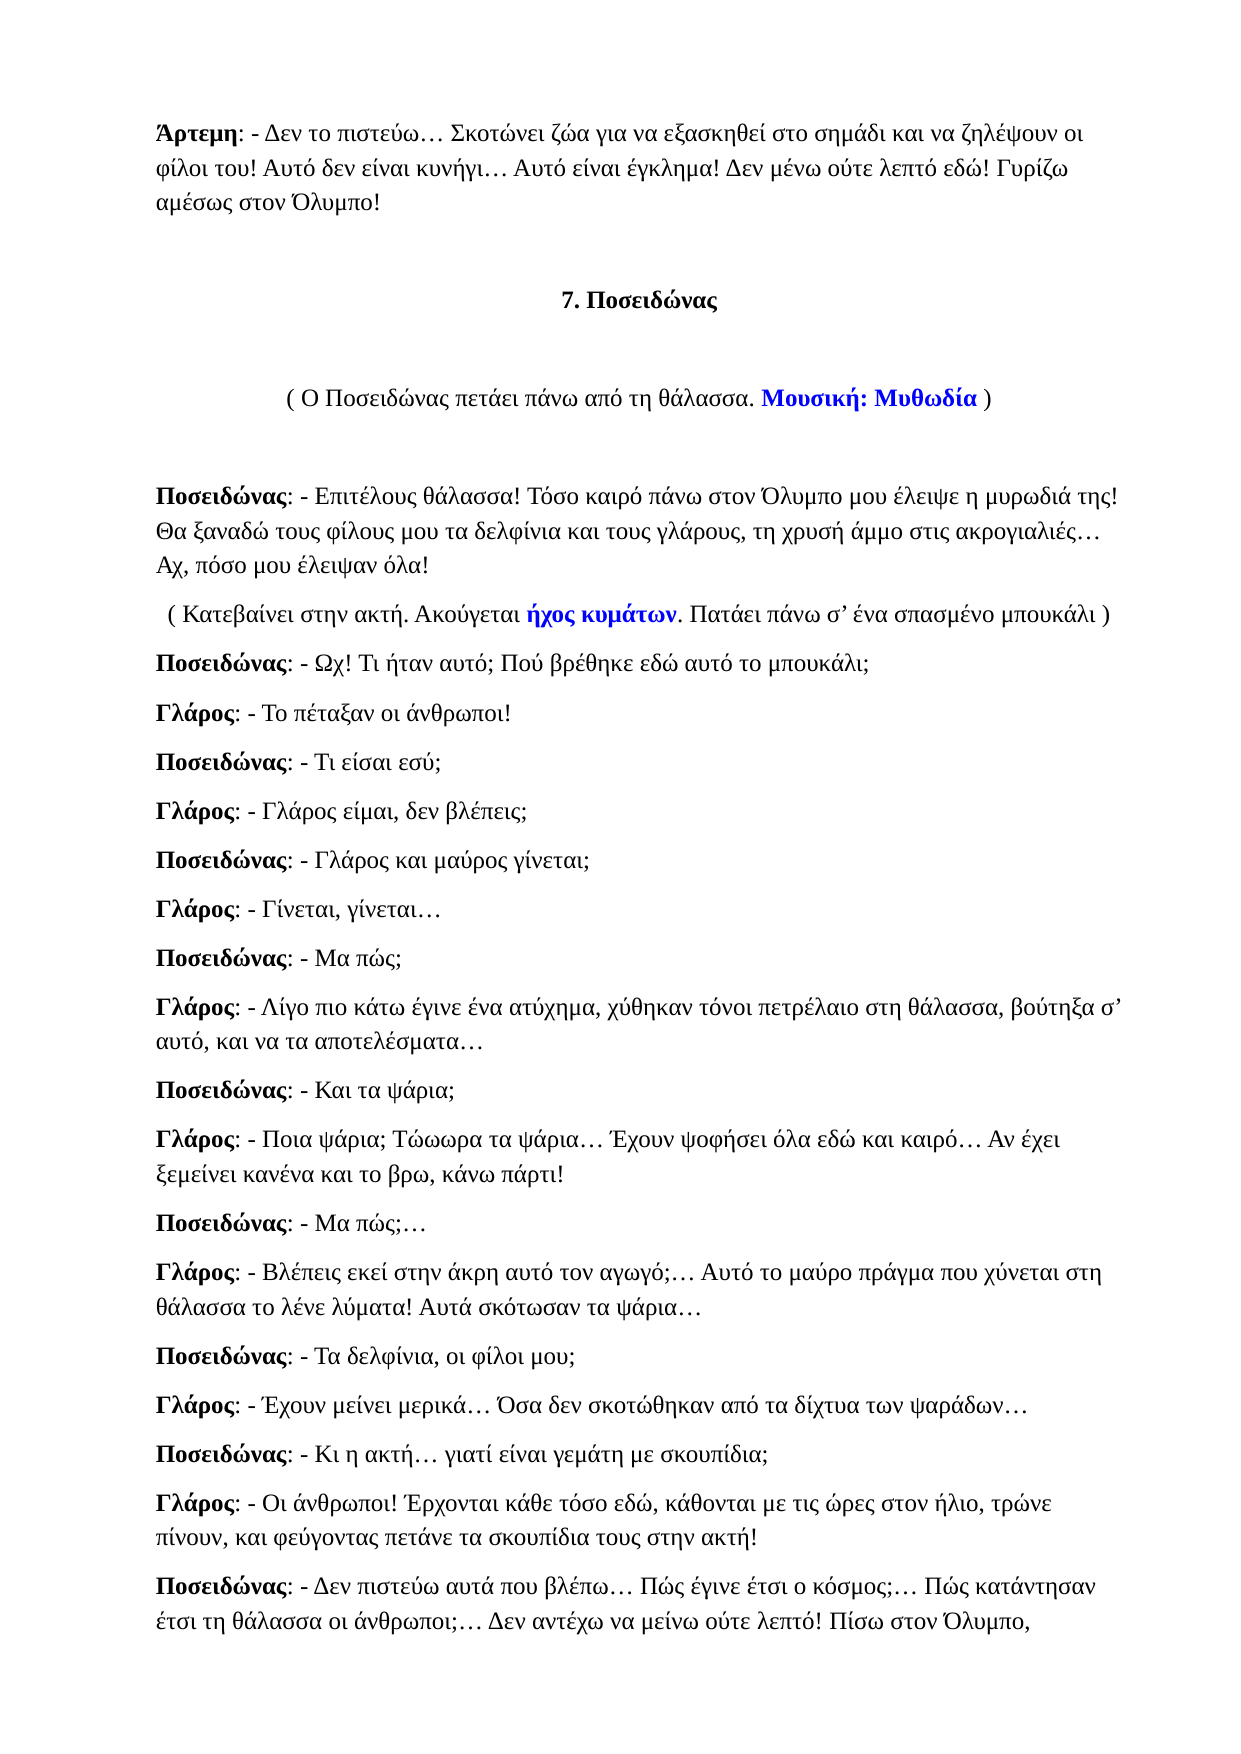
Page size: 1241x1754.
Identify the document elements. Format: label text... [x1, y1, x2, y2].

text Ποσειδώνας: - Κι η ακτή… γιατί είναι γεμάτη με σκουπίδια; [156, 1439, 1122, 1468]
text ( Ο Ποσειδώνας πετάει πάνω από τη θάλασσα. Μουσική: Μυθωδία ) [156, 383, 1122, 412]
text Γλάρος: - Βλέπεις εκεί στην άκρη αυτό τον αγωγό;… Αυτό το μαύρο πράγμα που χύνεται στη θάλασσα το λένε λύματα! Αυτά σκότωσαν τα ψάρια… [156, 1257, 1122, 1320]
text Γλάρος: - Ποια ψάρια; Τώωωρα τα ψάρια… Έχουν ψοφήσει όλα εδώ και καιρό… Αν έχει ξεμείνει κανένα και το βρω, κάνω πάρτι! [156, 1124, 1122, 1188]
text Ποσειδώνας: - Μα πώς; [156, 943, 1122, 972]
text Ποσειδώνας: - Ωχ! Τι ήταν αυτό; Πού βρέθηκε εδώ αυτό το μπουκάλι; [156, 648, 1122, 677]
text Ποσειδώνας: - Μα πώς;… [156, 1208, 1122, 1237]
text Άρτεμη: - Δεν το πιστεύω… Σκοτώνει ζώα για να εξασκηθεί στο σημάδι και να ζηλέψουν οι φίλοι του! Αυτό δεν είναι κυνήγι… Αυτό είναι έγκλημα! Δεν μένω ούτε λεπτό εδώ! Γυρίζω αμέσως στον Όλυμπο! [156, 118, 1122, 216]
text Ποσειδώνας: - Και τα ψάρια; [156, 1076, 1122, 1104]
text Γλάρος: - Γίνεται, γίνεται… [156, 894, 1122, 923]
text Ποσειδώνας: - Τι είσαι εσύ; [156, 747, 1122, 775]
text Ποσειδώνας: - Γλάρος και μαύρος γίνεται; [156, 845, 1122, 873]
text Ποσειδώνας: - Τα δελφίνια, οι φίλοι μου; [156, 1341, 1122, 1369]
text ( Κατεβαίνει στην ακτή. Ακούγεται ήχος κυμάτων. Πατάει πάνω σ’ ένα σπασμένο μπουκάλι ) [156, 599, 1122, 628]
text 7. Ποσειδώνας [156, 285, 1122, 314]
text Γλάρος: - Το πέταξαν οι άνθρωποι! [156, 698, 1122, 726]
text Γλάρος: - Έχουν μείνει μερικά… Όσα δεν σκοτώθηκαν από τα δίχτυα των ψαράδων… [156, 1390, 1122, 1418]
text Γλάρος: - Λίγο πιο κάτω έγινε ένα ατύχημα, χύθηκαν τόνοι πετρέλαιο στη θάλασσα, βούτηξα σ’ αυτό, και να τα αποτελέσματα… [156, 992, 1122, 1055]
text Ποσειδώνας: - Δεν πιστεύω αυτά που βλέπω… Πώς έγινε έτσι ο κόσμος;… Πώς κατάντησαν έτσι τη θάλασσα οι άνθρωποι;… Δεν αντέχω να μείνω ούτε λεπτό! Πίσω στον Όλυμπο, [156, 1571, 1122, 1635]
text Γλάρος: - Οι άνθρωποι! Έρχονται κάθε τόσο εδώ, κάθονται με τις ώρες στον ήλιο, τρώνε πίνουν, και φεύγοντας πετάνε τα σκουπίδια τους στην ακτή! [156, 1488, 1122, 1551]
text Γλάρος: - Γλάρος είμαι, δεν βλέπεις; [156, 796, 1122, 824]
text Ποσειδώνας: - Επιτέλους θάλασσα! Τόσο καιρό πάνω στον Όλυμπο μου έλειψε η μυρωδιά της! Θα ξαναδώ τους φίλους μου τα δελφίνια και τους γλάρους, τη χρυσή άμμο στις ακρογιαλιές… Αχ, πόσο μου έλειψαν όλα! [156, 481, 1122, 579]
